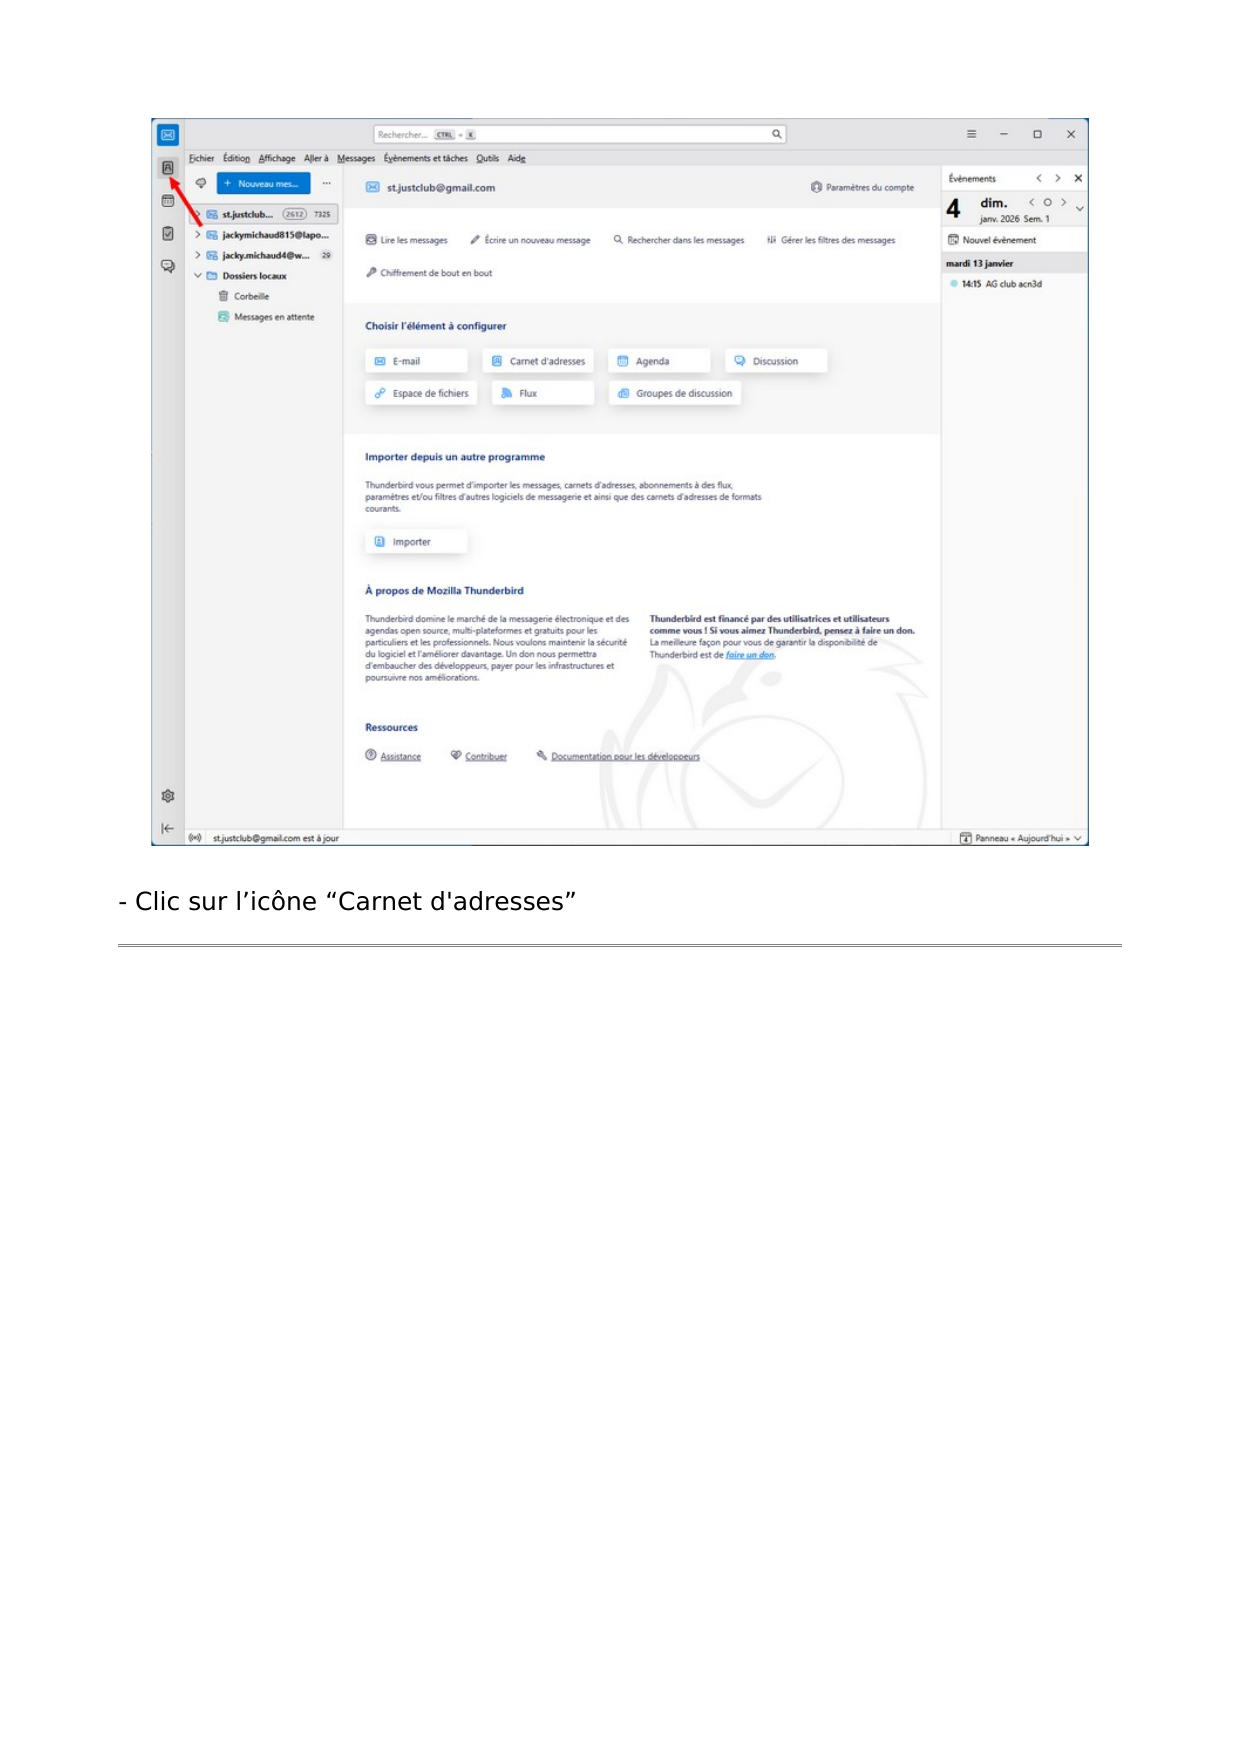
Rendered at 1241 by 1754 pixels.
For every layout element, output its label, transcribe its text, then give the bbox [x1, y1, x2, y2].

text - Clic sur l’icône “Carnet d'adresses” [118, 887, 1122, 917]
picture [151, 118, 1089, 846]
